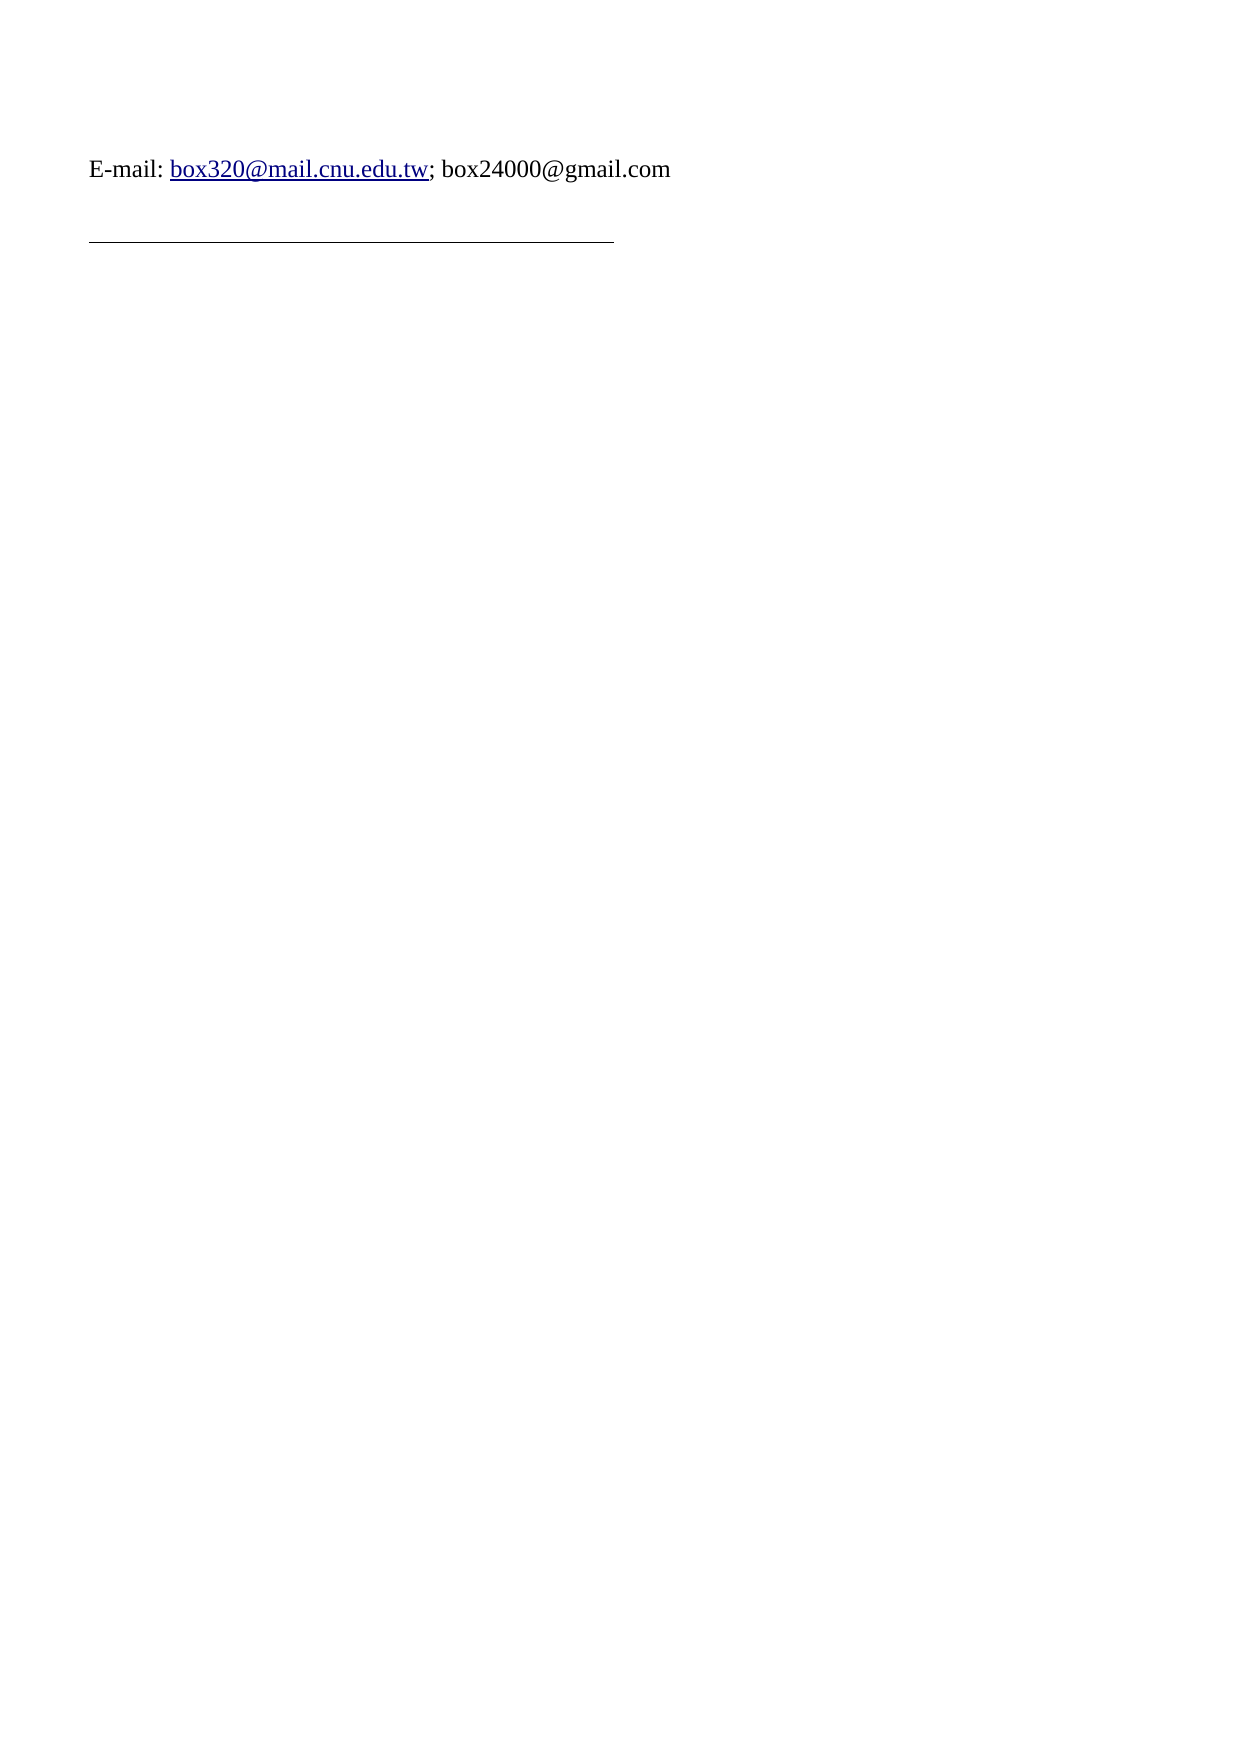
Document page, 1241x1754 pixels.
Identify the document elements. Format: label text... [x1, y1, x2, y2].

text E-mail: box320@mail.cnu.edu.tw; box24000@gmail.com [89, 127, 1152, 189]
